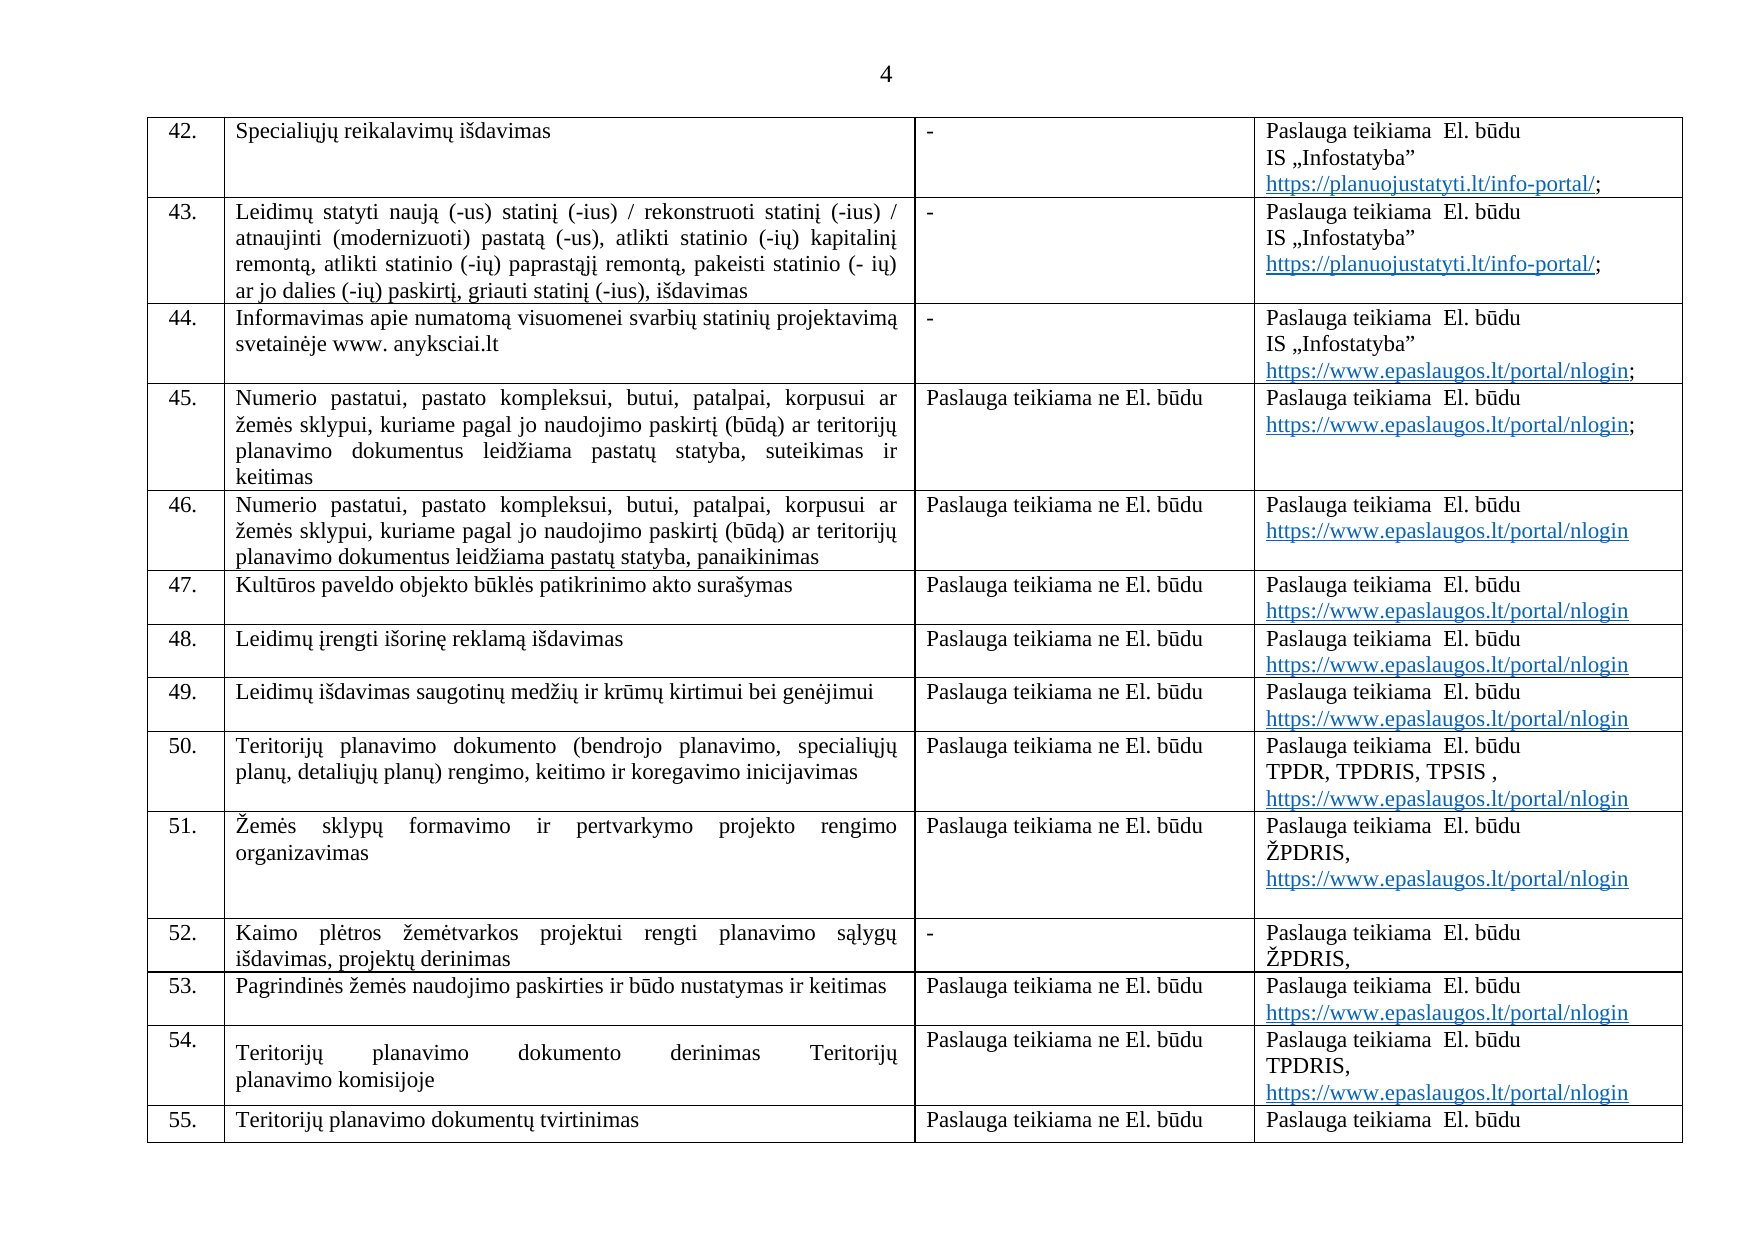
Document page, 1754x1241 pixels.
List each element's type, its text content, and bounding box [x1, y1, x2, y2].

table_cell - [916, 304, 1254, 383]
table_cell Paslauga teikiama El. būdu https://www.epaslaugos.lt/portal/nlogin; [1255, 384, 1682, 490]
table_cell 46. [148, 491, 224, 570]
table_cell Paslauga teikiama El. būdu https://www.epaslaugos.lt/portal/nlogin [1255, 973, 1682, 1025]
table_cell Teritorijų planavimo dokumento derinimas Teritorijų planavimo komisijoje [225, 1026, 914, 1105]
table_cell Paslauga teikiama El. būdu [1255, 1106, 1682, 1142]
table_cell Paslauga teikiama El. būdu https://www.epaslaugos.lt/portal/nlogin [1255, 625, 1682, 677]
table_cell 45. [148, 384, 224, 490]
table_cell 54. [148, 1026, 224, 1105]
table_cell Paslauga teikiama El. būdu ŽPDRIS, https://www.epaslaugos.lt/portal/nlogin [1255, 812, 1682, 918]
table_cell Paslauga teikiama El. būdu TPDR, TPDRIS, TPSIS , https://www.epaslaugos.lt/portal/nlogin [1255, 732, 1682, 811]
table_cell Paslauga teikiama El. būdu ŽPDRIS, [1255, 919, 1682, 971]
table_cell Paslauga teikiama El. būdu IS „Infostatyba” https://www.epaslaugos.lt/portal/nlogin; [1255, 304, 1682, 383]
table_cell Paslauga teikiama El. būdu TPDRIS, https://www.epaslaugos.lt/portal/nlogin [1255, 1026, 1682, 1105]
table_cell 42. [148, 118, 224, 197]
table_cell Paslauga teikiama El. būdu https://www.epaslaugos.lt/portal/nlogin [1255, 571, 1682, 623]
table_cell Paslauga teikiama ne El. būdu [916, 732, 1254, 811]
table_cell - [916, 919, 1254, 971]
table_cell 47. [148, 571, 224, 623]
table_cell 48. [148, 625, 224, 677]
table_cell Paslauga teikiama El. būdu https://www.epaslaugos.lt/portal/nlogin [1255, 491, 1682, 570]
table_cell - [916, 118, 1254, 197]
table_cell 49. [148, 678, 224, 731]
table_cell 55. [148, 1106, 224, 1142]
table_cell Leidimų įrengti išorinę reklamą išdavimas [225, 625, 914, 677]
table_cell Specialiųjų reikalavimų išdavimas [225, 118, 914, 197]
table_cell Paslauga teikiama ne El. būdu [916, 1026, 1254, 1105]
table_cell Paslauga teikiama ne El. būdu [916, 973, 1254, 1025]
table_cell Teritorijų planavimo dokumento (bendrojo planavimo, specialiųjų planų, detaliųjų planų) rengimo, keitimo ir koregavimo inicijavimas [225, 732, 914, 811]
table_cell Kultūros paveldo objekto būklės patikrinimo akto surašymas [225, 571, 914, 623]
table_cell Paslauga teikiama El. būdu https://www.epaslaugos.lt/portal/nlogin [1255, 678, 1682, 731]
table_cell Paslauga teikiama ne El. būdu [916, 812, 1254, 918]
table_cell - [916, 198, 1254, 303]
table_cell Numerio pastatui, pastato kompleksui, butui, patalpai, korpusui ar žemės sklypui, kuriame pagal jo naudojimo paskirtį (būdą) ar teritorijų planavimo dokumentus leidžiama pastatų statyba, suteikimas ir keitimas [225, 384, 914, 490]
table_cell 52. [148, 919, 224, 971]
table_cell 43. [148, 198, 224, 303]
table_cell Paslauga teikiama ne El. būdu [916, 571, 1254, 623]
table_cell Leidimų statyti naują (-us) statinį (-ius) / rekonstruoti statinį (-ius) / atnaujinti (modernizuoti) pastatą (-us), atlikti statinio (-ių) kapitalinį remontą, atlikti statinio (-ių) paprastąjį remontą, pakeisti statinio (- ių) ar jo dalies (-ių) paskirtį, griauti statinį (-ius), išdavimas [225, 198, 914, 303]
table_cell Kaimo plėtros žemėtvarkos projektui rengti planavimo sąlygų išdavimas, projektų derinimas [225, 919, 914, 971]
table_cell Pagrindinės žemės naudojimo paskirties ir būdo nustatymas ir keitimas [225, 973, 914, 1025]
table_cell Paslauga teikiama ne El. būdu [916, 1106, 1254, 1142]
table_cell 53. [148, 973, 224, 1025]
table_cell Teritorijų planavimo dokumentų tvirtinimas [225, 1106, 914, 1142]
table_cell Paslauga teikiama El. būdu IS „Infostatyba” https://planuojustatyti.lt/info-portal/; [1255, 198, 1682, 303]
table_cell Paslauga teikiama ne El. būdu [916, 384, 1254, 490]
table_cell Leidimų išdavimas saugotinų medžių ir krūmų kirtimui bei genėjimui [225, 678, 914, 731]
table_cell Paslauga teikiama ne El. būdu [916, 491, 1254, 570]
table_cell 44. [148, 304, 224, 383]
table_cell Informavimas apie numatomą visuomenei svarbių statinių projektavimą svetainėje www. anyksciai.lt [225, 304, 914, 383]
table_cell Numerio pastatui, pastato kompleksui, butui, patalpai, korpusui ar žemės sklypui, kuriame pagal jo naudojimo paskirtį (būdą) ar teritorijų planavimo dokumentus leidžiama pastatų statyba, panaikinimas [225, 491, 914, 570]
table_cell Paslauga teikiama El. būdu IS „Infostatyba” https://planuojustatyti.lt/info-portal/; [1255, 118, 1682, 197]
table_cell 51. [148, 812, 224, 918]
table_cell Žemės sklypų formavimo ir pertvarkymo projekto rengimo organizavimas [225, 812, 914, 918]
table_cell Paslauga teikiama ne El. būdu [916, 678, 1254, 731]
table_cell 50. [148, 732, 224, 811]
table_cell Paslauga teikiama ne El. būdu [916, 625, 1254, 677]
